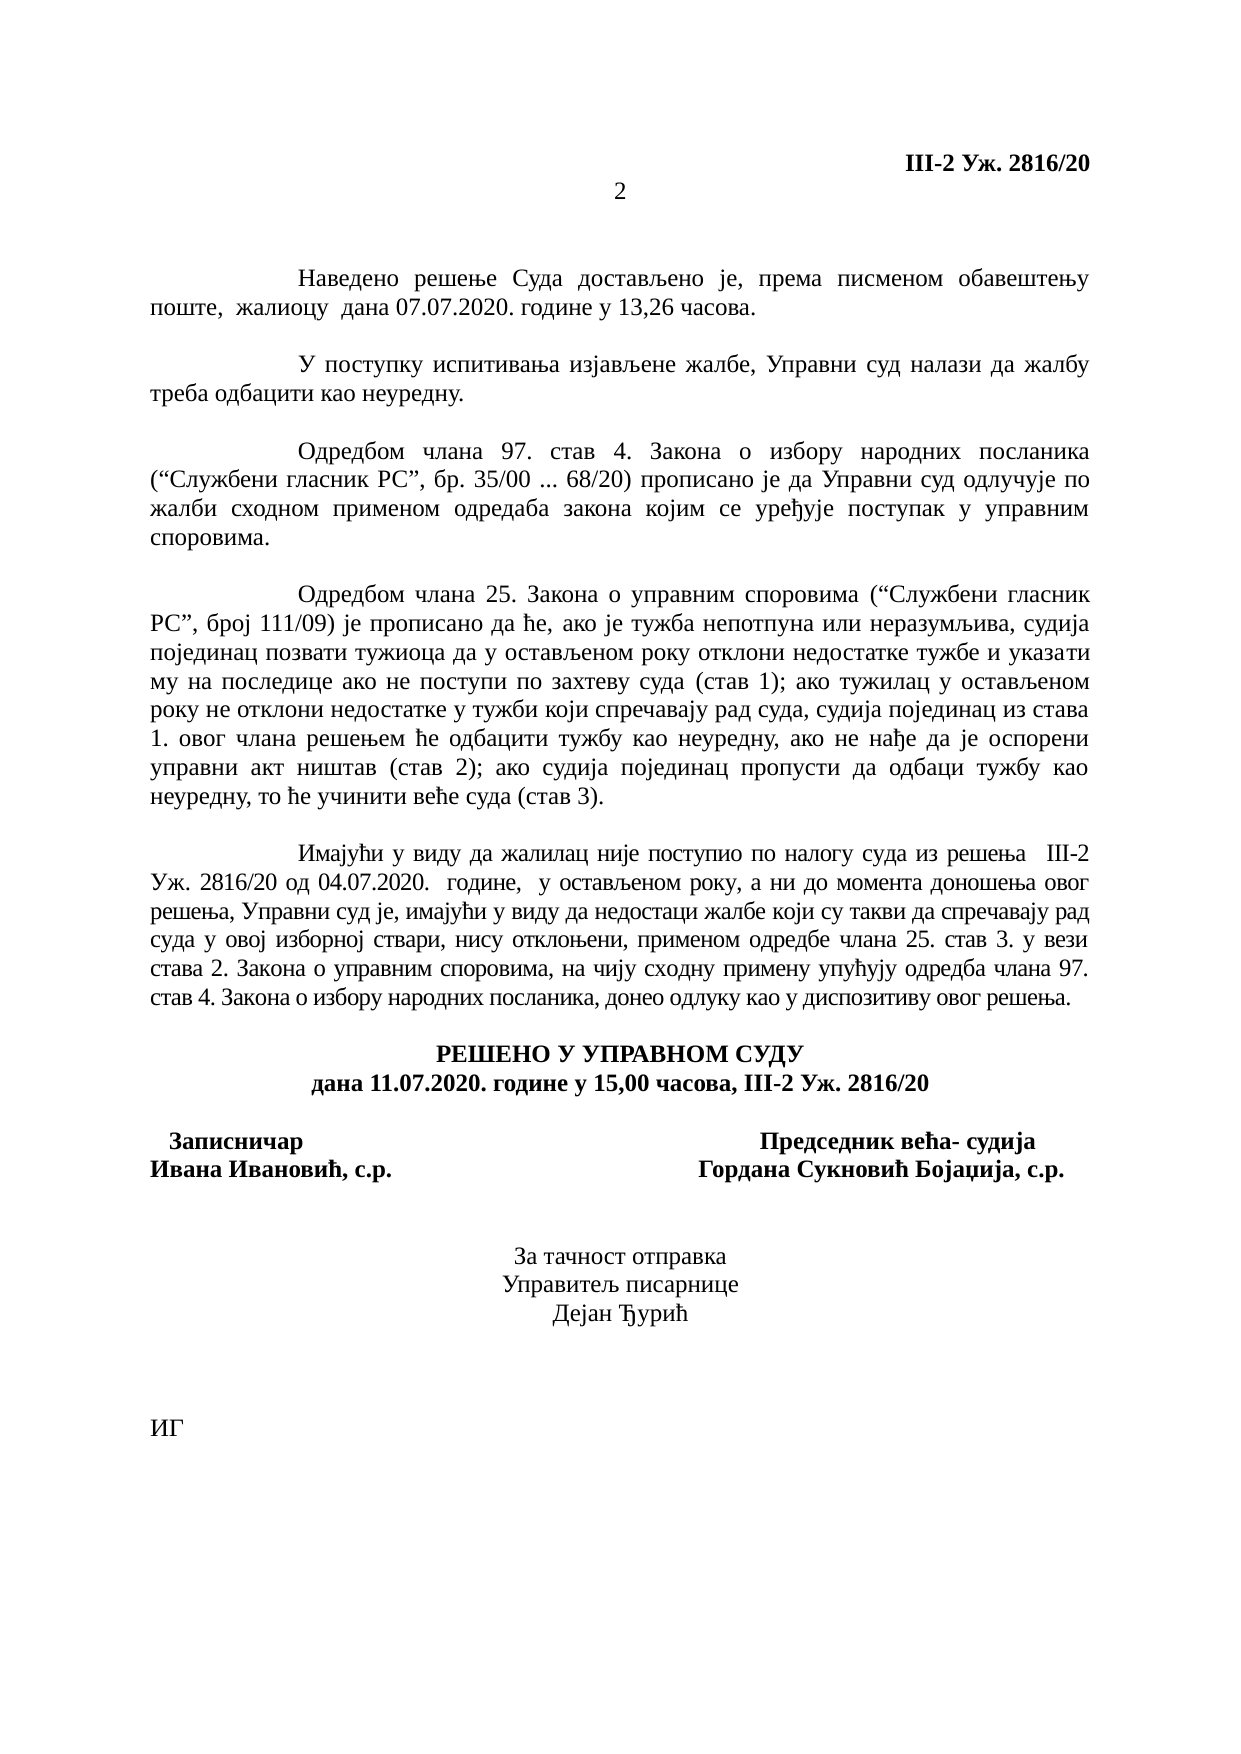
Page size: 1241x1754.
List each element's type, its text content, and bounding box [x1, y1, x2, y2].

text Одредбом члана 97. став 4. Закона о избору народних посланика (“Службени гласник РС”, бр. 35/00 ... 68/20) прописано је да Управни суд одлучује по жалби сходном применом одредаба закона којим се уређује поступак у управним споровима. [150, 436, 1090, 551]
text За тачност отправка [150, 1241, 1090, 1269]
text Одредбом члана 25. Закона о управним споровима (“Службени гласник РС”, број 111/09) је прописано да ће, ако је тужба непотпуна или неразумљива, судија појединац позвати тужиоца да у остављеном року отклони недостатке тужбе и указати му на последице ако не поступи по захтеву суда (став 1); ако тужилац у остављеном року не отклони недостатке у тужби који спречавају рад суда, судија појединац из става 1. овог члана решењем ће одбацити тужбу као неуредну, ако не нађе да је оспорени управни акт ништав (став 2); ако судија појединац пропусти да одбаци тужбу као неуредну, то ће учинити веће суда (став 3). [150, 579, 1090, 809]
text Ивана Ивановић, с.р. Гордана Сукновић Бојаџија, с.р. [150, 1154, 1090, 1183]
text Дејан Ђурић [150, 1298, 1090, 1327]
text РЕШЕНО У УПРАВНОМ СУДУ [150, 1039, 1090, 1068]
text дана 11.07.2020. године у 15,00 часова, III-2 Уж. 2816/20 [150, 1068, 1090, 1097]
text ИГ [150, 1413, 1090, 1442]
text Управитељ писарнице [150, 1269, 1090, 1298]
text Записничар Председник већа- судија [150, 1126, 1090, 1154]
text Имајући у виду да жалилац није поступио по налогу суда из решења III-2 Уж. 2816/20 од 04.07.2020. године, у остављеном року, а ни до момента доношења овог решења, Управни суд је, имајући у виду да недостаци жалбе који су такви да спречавају рад суда у овој изборној ствари, нису отклоњени, применом одредбе члана 25. став 3. у вези става 2. Закона о управним споровима, на чију сходну примену упућују одредба члана 97. став 4. Закона о избору народних посланика, донео одлуку као у диспозитиву овог решења. [150, 838, 1090, 1011]
text У поступку испитивања изјављене жалбе, Управни суд налази да жалбу треба одбацити као неуредну. [150, 349, 1090, 407]
text Наведено решење Суда достављено је, према писменом обавештењу поште, жалиоцу дана 07.07.2020. године у 13,26 часова. [150, 263, 1090, 321]
